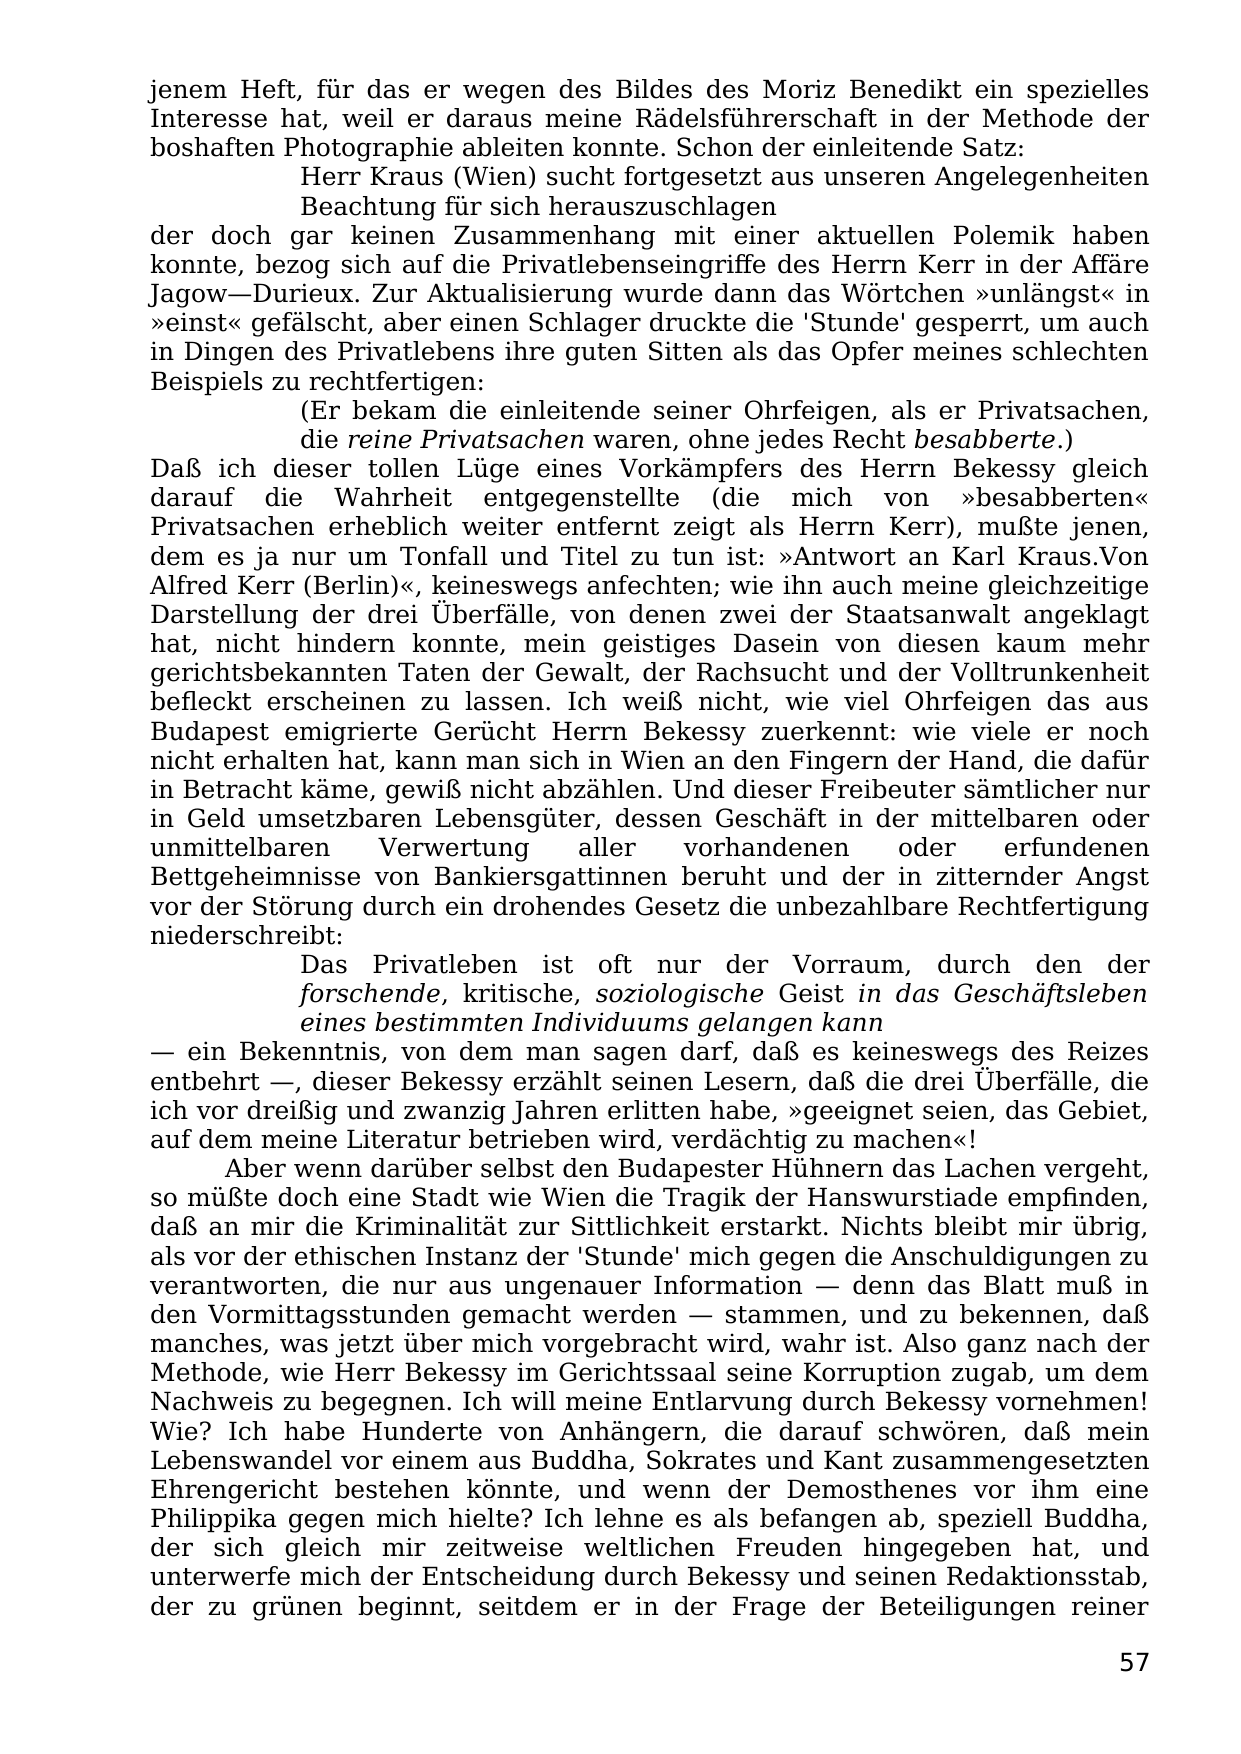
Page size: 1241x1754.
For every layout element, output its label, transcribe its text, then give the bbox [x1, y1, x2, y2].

text — ein Bekenntnis, von dem man sagen darf, daß es keineswegs des Reizes entbehrt —, dieser Bekessy erzählt seinen Lesern, daß die drei Überfälle, die ich vor dreißig und zwanzig Jahren erlitten habe, »geeignet seien, das Gebiet, auf dem meine Literatur betrieben wird, verdächtig zu machen«! [150, 1037, 1151, 1154]
text Herr Kraus (Wien) sucht fortgesetzt aus unseren Angelegenheiten Beachtung für sich herauszuschlagen [300, 162, 1151, 221]
text der doch gar keinen Zusammenhang mit einer aktuellen Polemik haben konnte, bezog sich auf die Privatlebenseingriffe des Herrn Kerr in der Affäre Jagow—Durieux. Zur Aktualisierung wurde dann das Wörtchen »unlängst« in »einst« gefälscht, aber einen Schlager druckte die 'Stunde' gesperrt, um auch in Dingen des Privatlebens ihre guten Sitten als das Opfer meines schlechten Beispiels zu rechtfertigen: [150, 221, 1151, 396]
text Aber wenn darüber selbst den Budapester Hühnern das Lachen vergeht, so müßte doch eine Stadt wie Wien die Tragik der Hanswurstiade empfinden, daß an mir die Kriminalität zur Sittlichkeit erstarkt. Nichts bleibt mir übrig, als vor der ethischen Instanz der 'Stunde' mich gegen die Anschuldigungen zu verantworten, die nur aus ungenauer Information — denn das Blatt muß in den Vormittagsstunden gemacht werden — stammen, und zu bekennen, daß manches, was jetzt über mich vorgebracht wird, wahr ist. Also ganz nach der Methode, wie Herr Bekessy im Gerichtssaal seine Korruption zugab, um dem Nachweis zu begegnen. Ich will meine Entlarvung durch Bekessy vornehmen! Wie? Ich habe Hunderte von Anhängern, die darauf schwören, daß mein Lebenswandel vor einem aus Buddha, Sokrates und Kant zusammengesetzten Ehrengericht bestehen könnte, und wenn der Demosthenes vor ihm eine Philippika gegen mich hielte? Ich lehne es als befangen ab, speziell Buddha, der sich gleich mir zeitweise weltlichen Freuden hingegeben hat, und unterwerfe mich der Entscheidung durch Bekessy und seinen Redaktionsstab, der zu grünen beginnt, seitdem er in der Frage der Beteiligungen reiner [150, 1154, 1151, 1621]
text (Er bekam die einleitende seiner Ohrfeigen, als er Privatsachen, die reine Privatsachen waren, ohne jedes Recht besabberte.) [300, 396, 1151, 454]
text jenem Heft, für das er wegen des Bildes des Moriz Benedikt ein spezielles Interesse hat, weil er daraus meine Rädelsführerschaft in der Methode der boshaften Photographie ableiten konnte. Schon der einleitende Satz: [150, 75, 1151, 162]
text Das Privatleben ist oft nur der Vorraum, durch den der forschende, kritische, soziologische Geist in das Geschäftsleben eines bestimmten Individuums gelangen kann [300, 950, 1151, 1037]
text Daß ich dieser tollen Lüge eines Vorkämpfers des Herrn Bekessy gleich darauf die Wahrheit entgegenstellte (die mich von »besabberten« Privatsachen erheblich weiter entfernt zeigt als Herrn Kerr), mußte jenen, dem es ja nur um Tonfall und Titel zu tun ist: »Antwort an Karl Kraus.Von Alfred Kerr (Berlin)«, keineswegs anfechten; wie ihn auch meine gleichzeitige Darstellung der drei Überfälle, von denen zwei der Staatsanwalt angeklagt hat, nicht hindern konnte, mein geistiges Dasein von diesen kaum mehr gerichtsbekannten Taten der Gewalt, der Rachsucht und der Volltrunkenheit befleckt erscheinen zu lassen. Ich weiß nicht, wie viel Ohrfeigen das aus Budapest emigrierte Gerücht Herrn Bekessy zuerkennt: wie viele er noch nicht erhalten hat, kann man sich in Wien an den Fingern der Hand, die dafür in Betracht käme, gewiß nicht abzählen. Und dieser Freibeuter sämtlicher nur in Geld umsetzbaren Lebensgüter, dessen Geschäft in der mittelbaren oder unmittelbaren Verwertung aller vorhandenen oder erfundenen Bettgeheimnisse von Bankiersgattinnen beruht und der in zitternder Angst vor der Störung durch ein drohendes Gesetz die unbezahlbare Rechtfertigung niederschreibt: [150, 454, 1151, 950]
